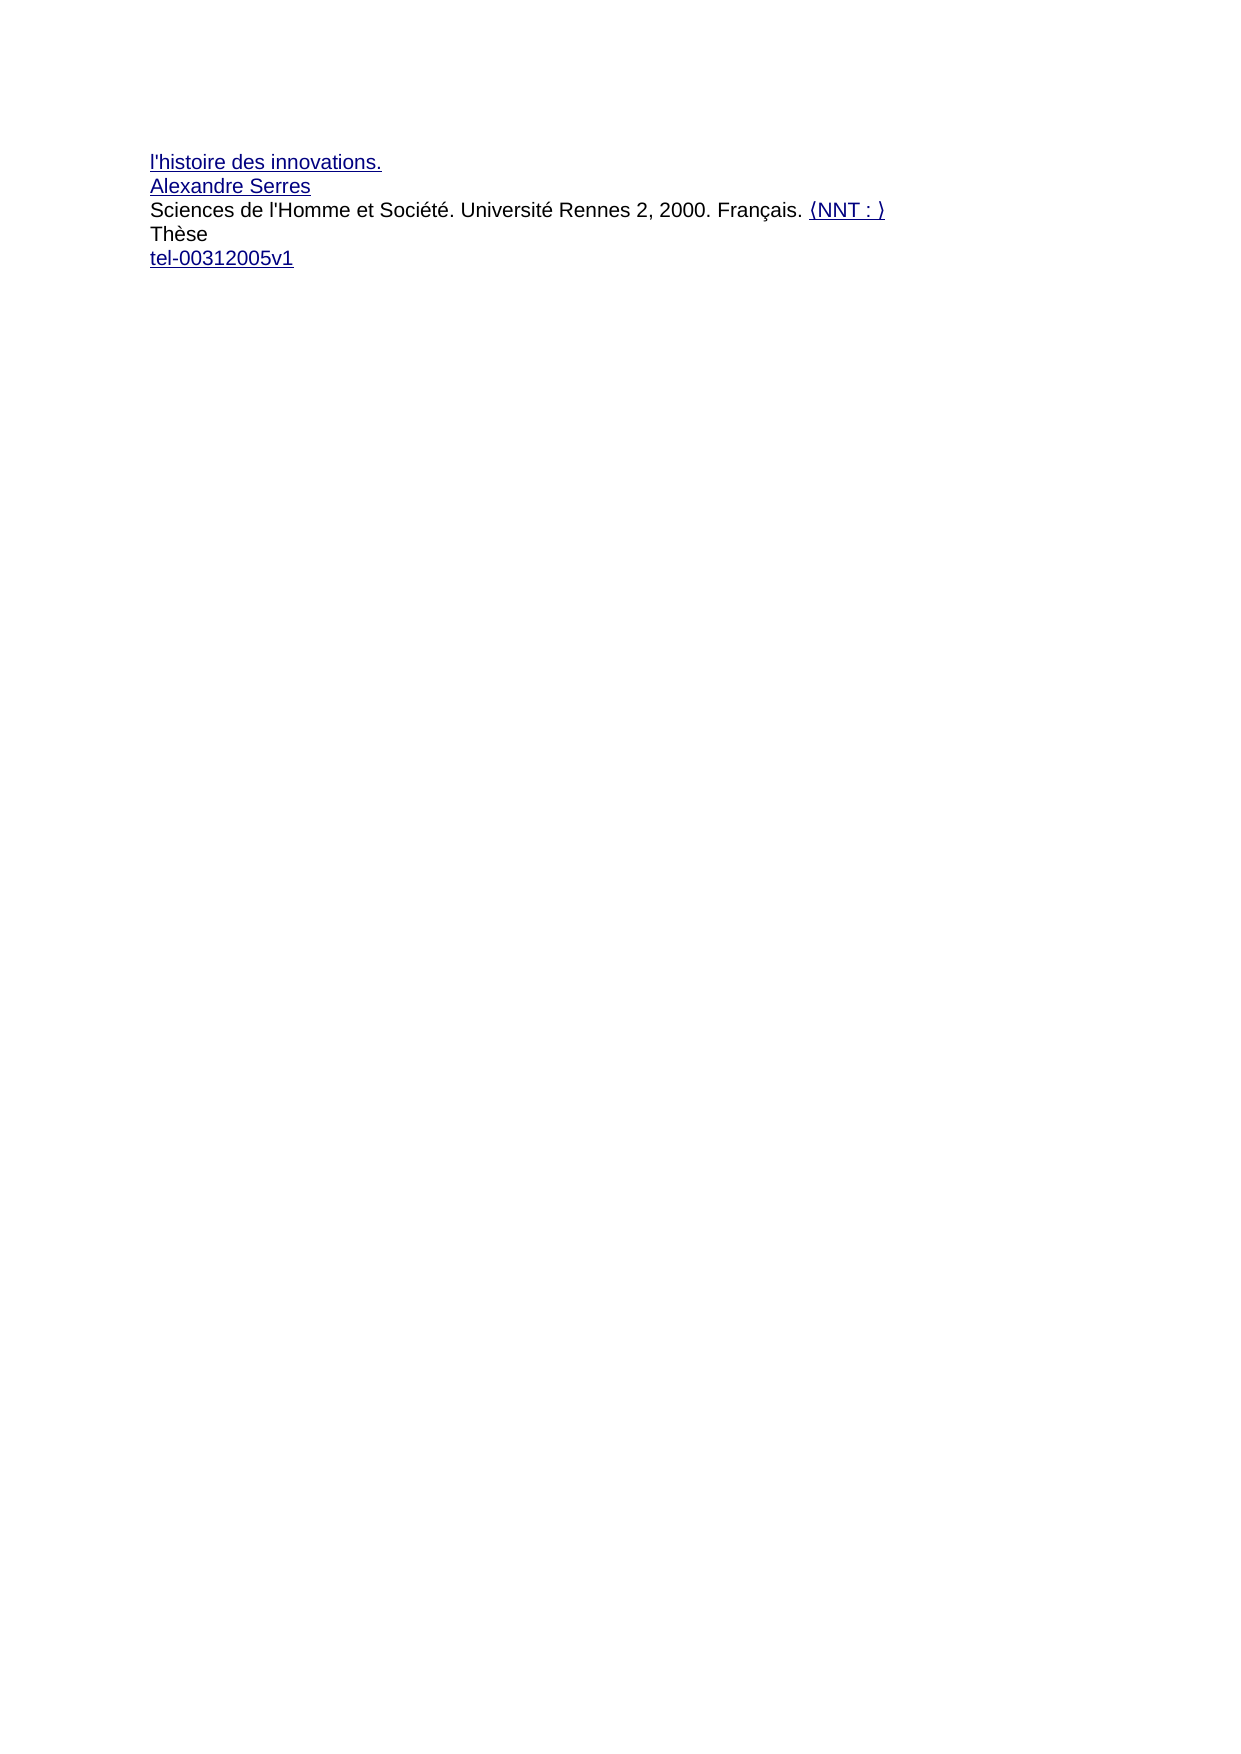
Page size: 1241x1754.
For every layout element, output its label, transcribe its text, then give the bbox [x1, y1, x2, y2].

table_header l'histoire des innovations. Alexandre Serres Sciences de l'Homme et Société. Université Rennes 2, 2000. Français. ⟨NNT : ⟩ Thèse tel-00312005v1 [150, 150, 1090, 270]
